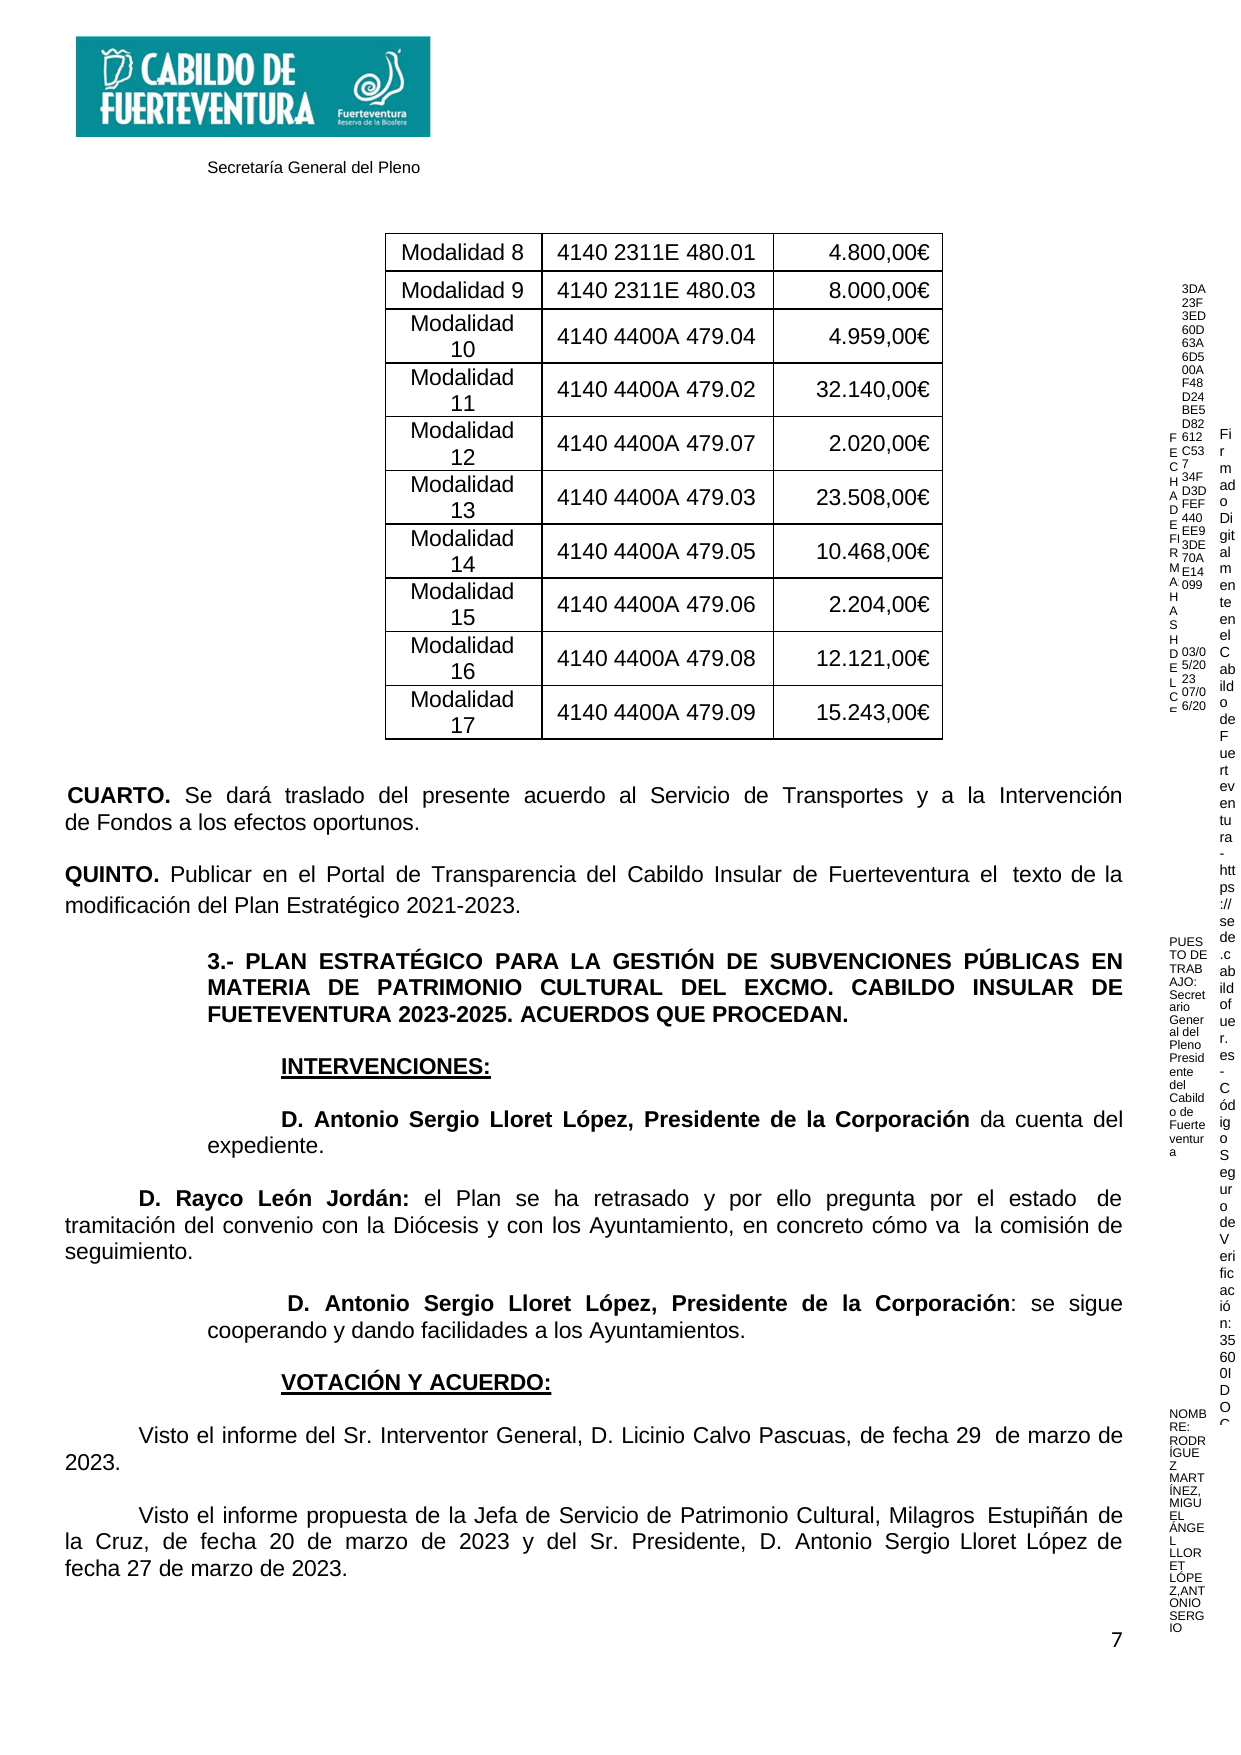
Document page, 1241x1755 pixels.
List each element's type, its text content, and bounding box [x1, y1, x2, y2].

text Firmado Digitalmente en el Cabildo de Fuerteventura - https://sede.cabildofuer.es - Código Seguro de Verificación: 35600IDOC214BB7ECBDC49BC44A6 [1219, 426, 1236, 1424]
subtitle VOTACIÓN Y ACUERDO: [281, 1369, 1217, 1396]
table_header 4.800,00€ [774, 234, 942, 270]
table_header 4140 2311E 480.01 [543, 234, 773, 270]
table_cell Modalidad 16 [386, 632, 541, 684]
table_cell 4140 4400A 479.04 [543, 310, 773, 362]
text [1167, 1407, 1209, 1651]
text FECHA DE FIRMA: HASH DEL CERTIFICADO: [1169, 431, 1184, 712]
table_cell 2.204,00€ [774, 579, 942, 631]
table_cell 32.140,00€ [774, 364, 942, 416]
text RODRÍGUEZ MARTÍNEZ,MIGUEL ÁNGEL LLORET LÓPEZ,ANTONIO SERGIO [1169, 1435, 1207, 1635]
text NOMBRE: [1169, 1407, 1209, 1434]
table_cell 8.000,00€ [774, 272, 942, 308]
text INTERVENCIONES: [281, 1053, 1167, 1080]
table_cell 23.508,00€ [774, 471, 942, 523]
table_cell 4140 2311E 480.03 [543, 272, 773, 308]
text Visto el informe propuesta de la Jefa de Servicio de Patrimonio Cultural, Milagros Estupiñán de la Cruz, de fecha 20 de marzo de 2023 y del Sr. Presidente, D. Antonio Sergio Lloret López de fecha 27 de marzo de 2023. [64, 1502, 1123, 1581]
text 07/06/2023 [1182, 686, 1209, 712]
table_cell 4140 4400A 479.07 [543, 417, 773, 469]
text [1167, 935, 1209, 1164]
text 3DA23F3ED60D63A6D500AF48D24BE5D82612C537 [1182, 283, 1209, 471]
table_cell Modalidad 17 [386, 686, 541, 738]
table_cell Modalidad 10 [386, 310, 541, 362]
table_cell 4140 4400A 479.03 [543, 471, 773, 523]
table_header Modalidad 8 [386, 234, 541, 270]
text Visto el informe del Sr. Interventor General, D. Licinio Calvo Pascuas, de fecha 29 de marzo de 2023. [64, 1422, 1123, 1475]
text [1179, 282, 1209, 589]
text 34FD3DFEF440EE93DE70AE140996B1C6668F08F5 [1182, 471, 1209, 589]
table_cell 4140 4400A 479.02 [543, 364, 773, 416]
table_cell 4.959,00€ [774, 310, 942, 362]
table_cell Modalidad 11 [386, 364, 541, 416]
table_cell 4140 4400A 479.06 [543, 579, 773, 631]
table_cell Modalidad 14 [386, 525, 541, 577]
text D. Antonio Sergio Lloret López, Presidente de la Corporación: se sigue cooperando y dando facilidades a los Ayuntamientos. [207, 1290, 1123, 1343]
table_cell 10.468,00€ [774, 525, 942, 577]
text D. Antonio Sergio Lloret López, Presidente de la Corporación da cuenta del expediente. [207, 1106, 1123, 1159]
text Presidente del Cabildo de Fuerteventura [1169, 1052, 1209, 1159]
text PUESTO DE TRABAJO: [1169, 936, 1209, 989]
table_cell Modalidad 9 [386, 272, 541, 308]
table_cell 2.020,00€ [774, 417, 942, 469]
table_cell 4140 4400A 479.05 [543, 525, 773, 577]
table_cell 4140 4400A 479.08 [543, 632, 773, 684]
subtitle 3.- PLAN ESTRATÉGICO PARA LA GESTIÓN DE SUBVENCIONES PÚBLICAS EN MATERIA DE PATRIMONIO CULTURAL DEL EXCMO. CABILDO INSULAR DE FUETEVENTURA 2023-2025. ACUERDOS QUE PROCEDAN. [207, 948, 1123, 1027]
text D. Rayco León Jordán: el Plan se ha retrasado y por ello pregunta por el estado de tramitación del convenio con la Diócesis y con los Ayuntamiento, en concreto cómo va la comisión de seguimiento. [64, 1185, 1123, 1264]
text CUARTO. Se dará traslado del presente acuerdo al Servicio de Transportes y a la Intervención de Fondos a los efectos oportunos. [64, 782, 1123, 835]
table_cell Modalidad 12 [386, 417, 541, 469]
table_cell 15.243,00€ [774, 686, 942, 738]
table_cell 12.121,00€ [774, 632, 942, 684]
text 03/05/2023 [1182, 646, 1209, 686]
text QUINTO. Publicar en el Portal de Transparencia del Cabildo Insular de Fuerteventura el texto de la modificación del Plan Estratégico 2021-2023. [64, 861, 1123, 918]
table_cell Modalidad 15 [386, 579, 541, 631]
table_cell 4140 4400A 479.09 [543, 686, 773, 738]
table_cell Modalidad 13 [386, 471, 541, 523]
text Secretario General del Pleno [1169, 989, 1209, 1052]
